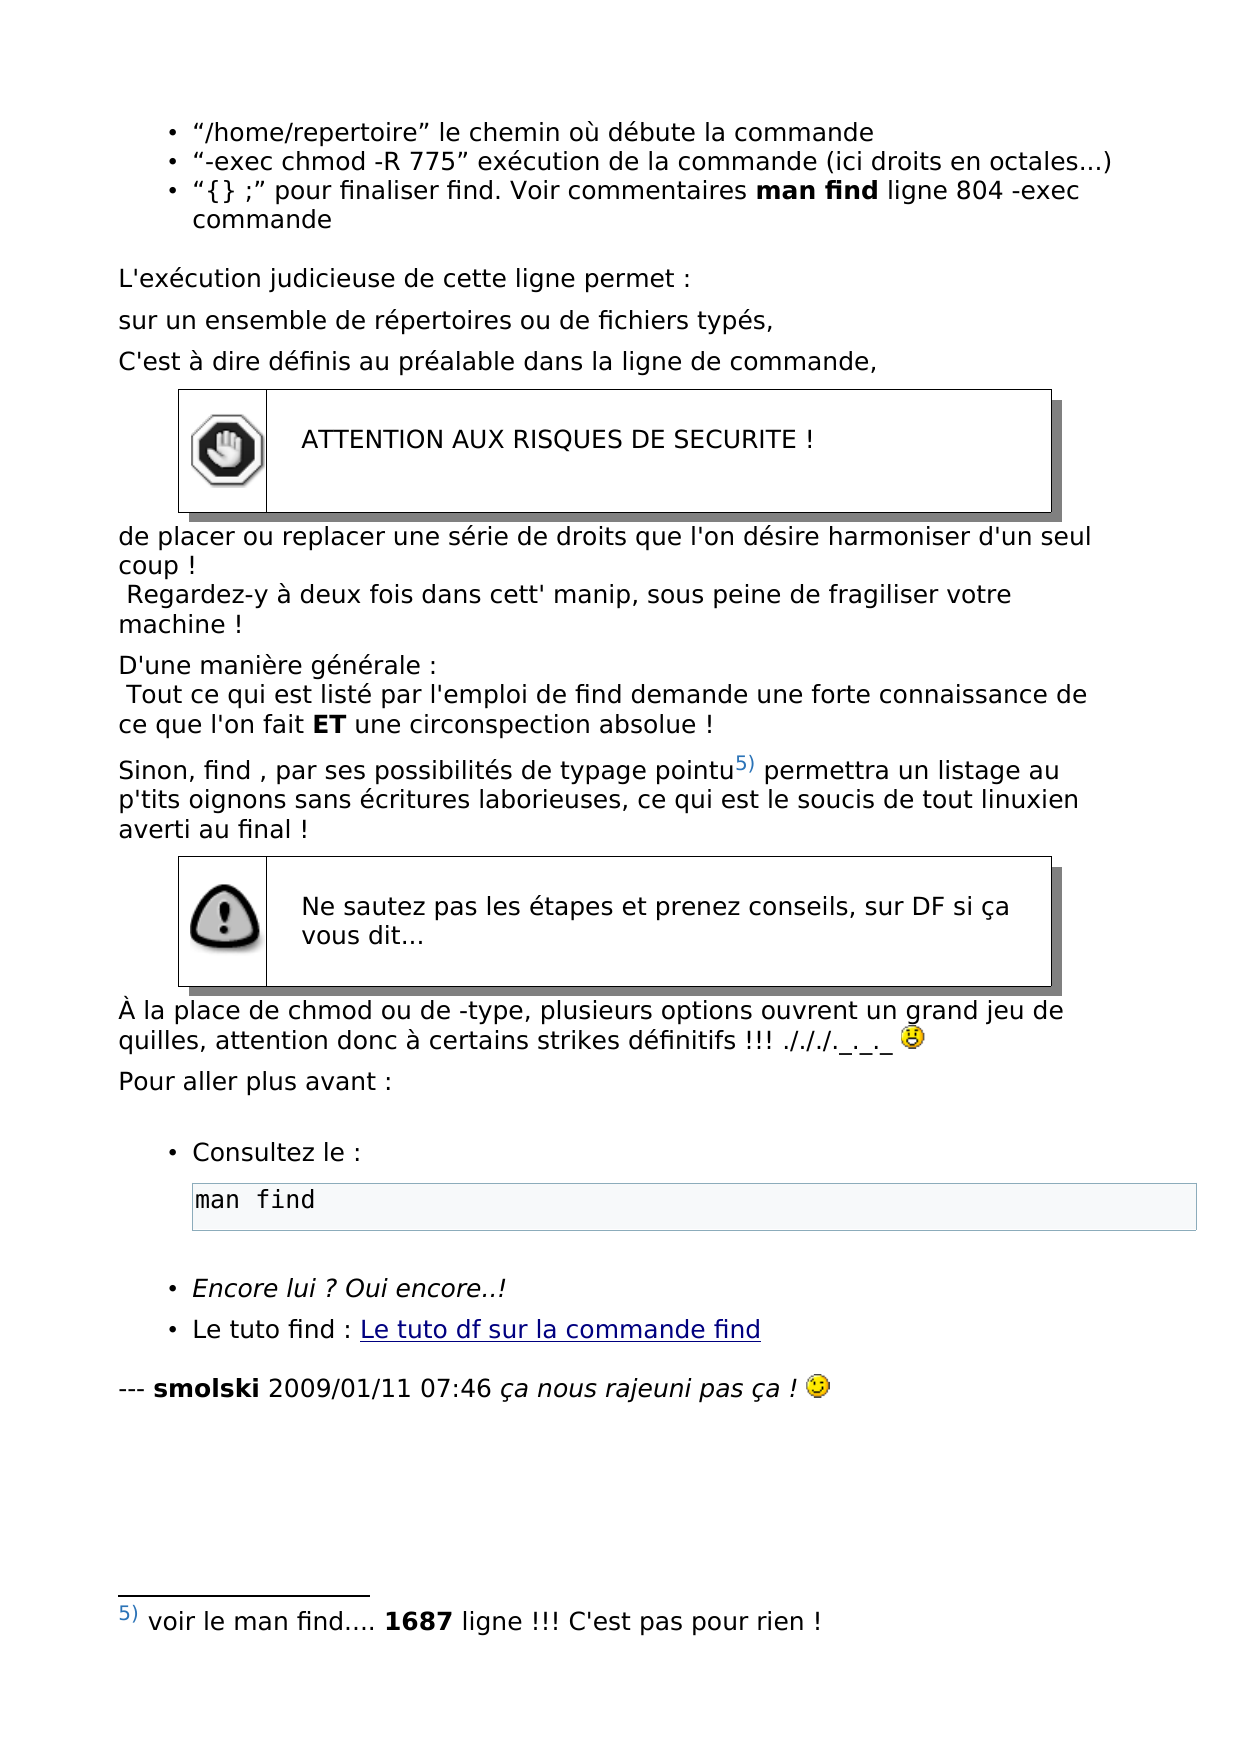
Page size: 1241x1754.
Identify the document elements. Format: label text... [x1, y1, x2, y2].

list Le tuto find : Le tuto df sur la commande find [177, 1316, 1122, 1345]
list “{} ;” pour finaliser find. Voir commentaires man find ligne 804 -exec commande [177, 176, 1122, 235]
text sur un ensemble de répertoires ou de fichiers typés, [118, 306, 1122, 335]
text Pour aller plus avant : [118, 1067, 1122, 1097]
text voir le man find.... 1687 ligne !!! C'est pas pour rien ! [118, 1602, 1122, 1636]
text C'est à dire définis au préalable dans la ligne de commande, [118, 348, 1122, 377]
table_header [179, 857, 266, 986]
table_header ATTENTION AUX RISQUES DE SECURITE ! [267, 390, 1051, 512]
picture [190, 413, 266, 488]
text L'exécution judicieuse de cette ligne permet : [118, 264, 1122, 293]
text D'une manière générale : Tout ce qui est listé par l'emploi de find demande une forte connaissance de ce que l'on fait ET une circonspection absolue ! [118, 652, 1122, 739]
text À la place de chmod ou de -type, plusieurs options ouvrent un grand jeu de quilles, attention donc à certains strikes définitifs !!! ./././._._._ [118, 996, 1122, 1055]
picture [190, 880, 266, 956]
list “/home/repertoire” le chemin où débute la commande [177, 118, 1122, 147]
list “-exec chmod -R 775” exécution de la commande (ici droits en octales...) [177, 147, 1122, 176]
list Encore lui ? Oui encore..! [177, 1274, 1122, 1303]
table_header [179, 390, 266, 512]
list Consultez le : [177, 1139, 1122, 1168]
text de placer ou replacer une série de droits que l'on désire harmoniser d'un seul coup ! Regardez-y à deux fois dans cett' manip, sous peine de fragiliser votre machine ! [118, 522, 1122, 639]
picture [901, 1025, 925, 1049]
table_header Ne sautez pas les étapes et prenez conseils, sur DF si ça vous dit... [267, 857, 1051, 986]
text --- smolski 2009/01/11 07:46 ça nous rajeuni pas ça ! [118, 1374, 1122, 1403]
table_header man find [193, 1184, 1196, 1229]
text Sinon, find , par ses possibilités de typage pointu permettra un listage au p'tits oignons sans écritures laborieuses, ce qui est le soucis de tout linuxien averti au final ! [118, 752, 1122, 844]
picture [806, 1374, 830, 1398]
